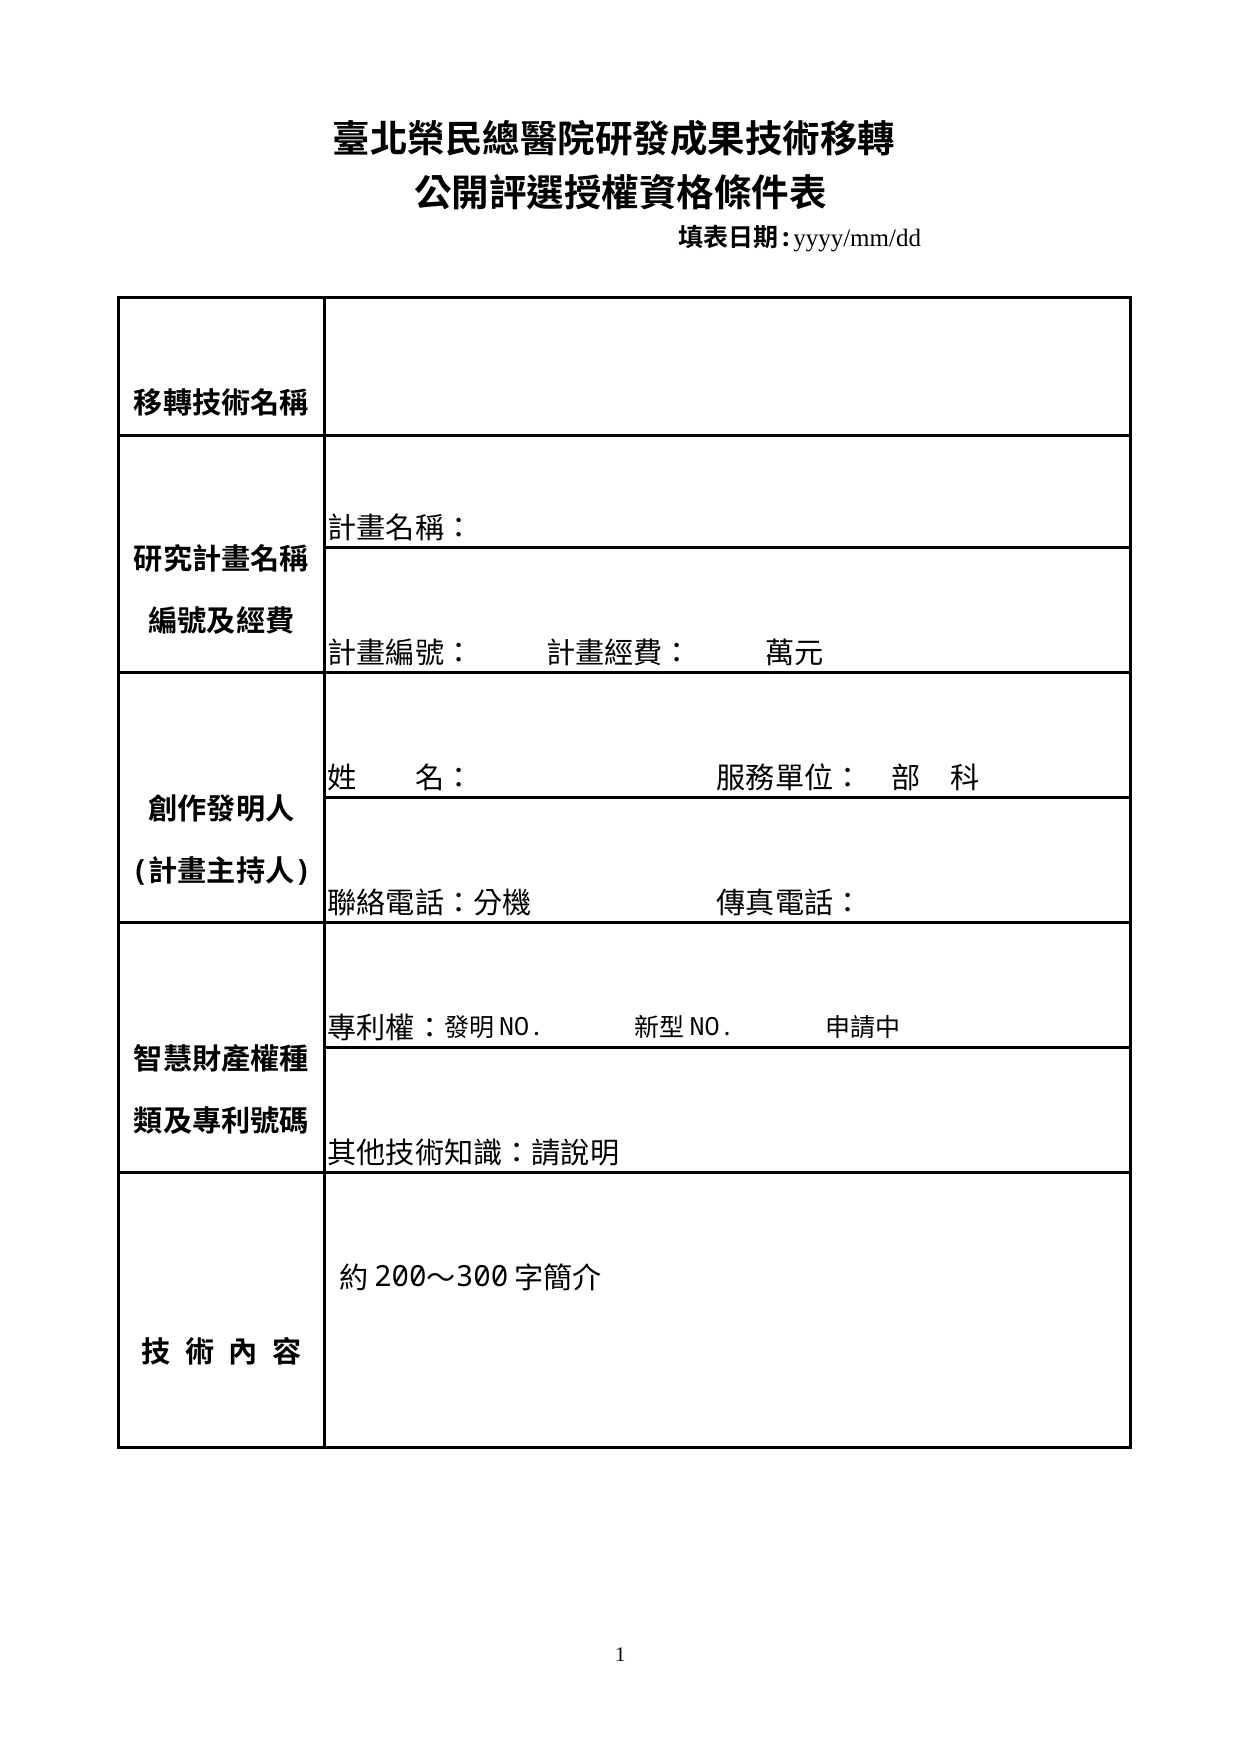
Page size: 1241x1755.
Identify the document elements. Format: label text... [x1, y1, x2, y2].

table_cell 計畫名稱： [326, 437, 1129, 546]
table_cell 其他技術知識：請說明 [326, 1049, 1129, 1171]
table_cell 智慧財產權種類及專利號碼 [120, 924, 323, 1171]
table_header 移轉技術名稱 [120, 299, 323, 434]
table_cell 技 術 內 容 [120, 1174, 323, 1446]
table_header [110, 296, 117, 434]
text 臺北榮民總醫院研發成果技術移轉 [150, 109, 1078, 163]
table_cell 聯絡電話：分機 傳真電話： [326, 799, 1129, 921]
text 公開評選授權資格條件表 [187, 163, 1053, 217]
table_cell 計畫編號： 計畫經費： 萬元 [326, 549, 1129, 671]
table_cell [110, 796, 117, 921]
table_cell 姓 名： 服務單位： 部 科 [326, 674, 1129, 796]
table_cell 研究計畫名稱編號及經費 [120, 437, 323, 671]
table_cell 專利權：發明NO. 新型NO. 申請中 [326, 924, 1129, 1046]
table_cell [110, 546, 117, 671]
text 填表日期:yyyy/mm/dd [537, 217, 1106, 253]
table_cell [110, 1046, 117, 1171]
table_cell [110, 1171, 117, 1446]
table_cell [110, 434, 117, 546]
table_cell 創作發明人 (計畫主持人) [120, 674, 323, 921]
table_cell [110, 671, 117, 796]
table_cell [110, 921, 117, 1046]
table_cell 約200～300字簡介 [326, 1174, 1129, 1446]
table_header [326, 299, 1129, 434]
